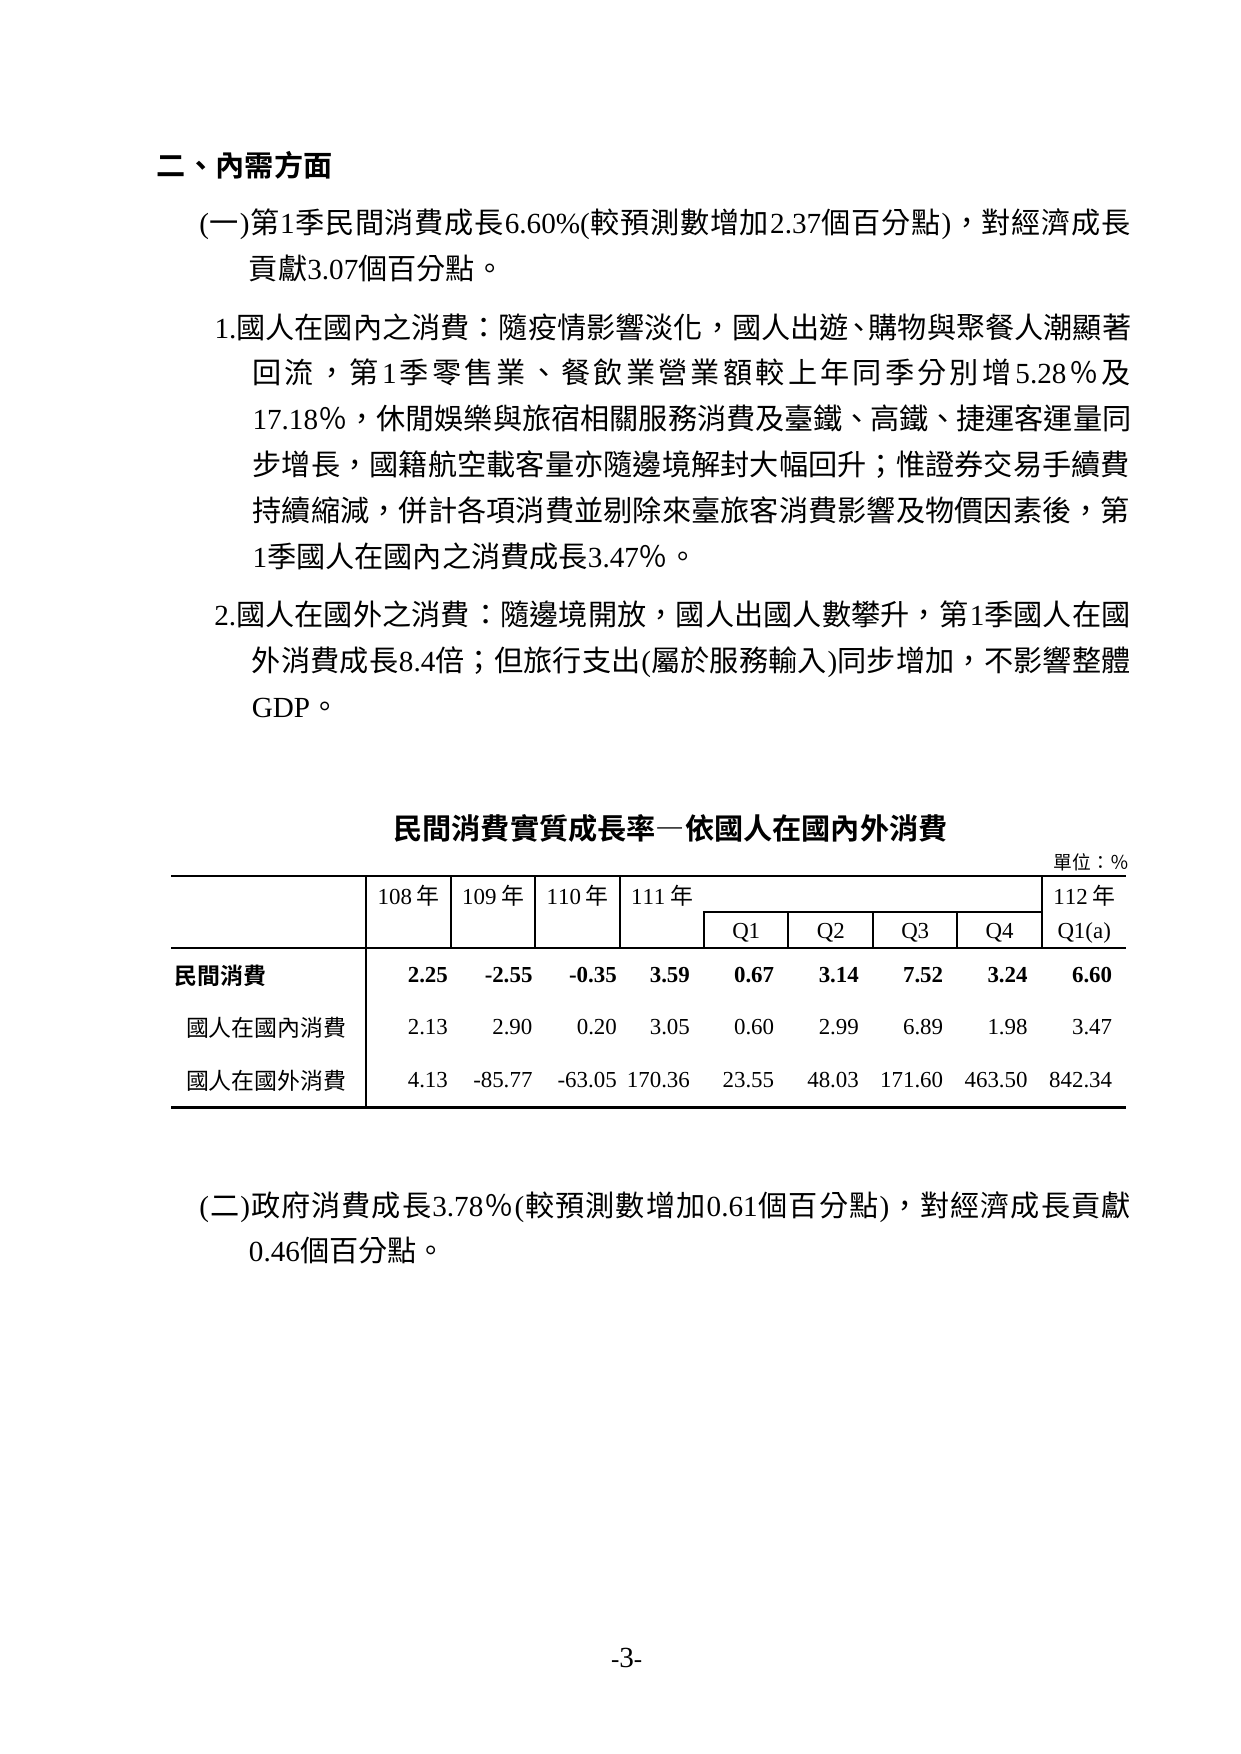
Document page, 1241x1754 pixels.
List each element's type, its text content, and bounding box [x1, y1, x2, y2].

text (一)第1季民間消費成長6.60%(較預測數增加2.37個百分點)，對經濟成長貢獻3.07個百分點。 [199, 197, 1131, 289]
table_cell -85.77 [451, 1053, 535, 1106]
table_header 民間消費實質成長率—依國人在國內外消費 [157, 806, 1237, 848]
table_cell 842.34 [1042, 1053, 1126, 1106]
table_cell 3.14 [788, 949, 873, 1000]
table_cell 170.36 [620, 1053, 704, 1106]
table_cell 48.03 [788, 1053, 873, 1106]
table_header [873, 877, 957, 911]
table_cell 3.59 [620, 949, 704, 1000]
table_cell Q2 [789, 913, 872, 947]
table_cell [536, 911, 619, 947]
table_cell 171.60 [873, 1053, 957, 1106]
table_cell 2.13 [367, 1000, 451, 1053]
table_cell 3.24 [957, 949, 1042, 1000]
table_cell Q4 [958, 913, 1041, 947]
table_header 111年 [621, 877, 704, 911]
table_cell [452, 911, 534, 947]
table_cell 民間消費 [171, 949, 365, 1000]
table_cell 6.60 [1042, 949, 1126, 1000]
table_header [957, 877, 1041, 911]
table_cell 0.67 [704, 949, 788, 1000]
table_header 108年 [367, 877, 450, 911]
table_cell Q1(a) [1043, 911, 1126, 947]
table_cell [621, 911, 703, 947]
table_cell 單位：％ [157, 848, 1237, 875]
text 2.國人在國外之消費：隨邊境開放，國人出國人數攀升，第1季國人在國外消費成長8.4倍；但旅行支出(屬於服務輸入)同步增加，不影響整體GDP。 [199, 589, 1131, 726]
table_header 109年 [452, 877, 534, 911]
text (二)政府消費成長3.78％(較預測數增加0.61個百分點)，對經濟成長貢獻0.46個百分點。 [199, 1179, 1131, 1592]
table_cell 4.13 [367, 1053, 451, 1106]
table_header [171, 877, 365, 947]
table_header 112年 [1043, 877, 1126, 911]
table_cell 1.98 [957, 1000, 1042, 1053]
table_cell 2.25 [367, 949, 451, 1000]
table_cell 3.05 [620, 1000, 704, 1053]
text 二、內需方面 [157, 143, 1131, 185]
text 1.國人在國內之消費：隨疫情影響淡化，國人出遊、購物與聚餐人潮顯著回流，第1季零售業、餐飲業營業額較上年同季分別增5.28％及17.18％，休閒娛樂與旅宿相關服務消費及臺鐵、高鐵、捷運客運量同步增長，國籍航空載客量亦隨邊境解封大幅回升；惟證券交易手續費持續縮減，併計各項消費並剔除來臺旅客消費影響及物價因素後，第1季國人在國內之消費成長3.47％。 [200, 301, 1131, 576]
table_cell 3.47 [1042, 1000, 1126, 1053]
table_cell -2.55 [451, 949, 535, 1000]
table_cell 0.60 [704, 1000, 788, 1053]
table_cell 2.99 [788, 1000, 873, 1053]
table_cell 463.50 [957, 1053, 1042, 1106]
table_cell 6.89 [873, 1000, 957, 1053]
table_cell Q3 [874, 913, 956, 947]
table_header 110年 [536, 877, 619, 911]
table_cell Q1 [705, 913, 787, 947]
table_cell 2.90 [451, 1000, 535, 1053]
table_cell 7.52 [873, 949, 957, 1000]
table_cell 國人在國外消費 [171, 1053, 365, 1106]
table_cell 0.20 [535, 1000, 619, 1053]
table_cell 國人在國內消費 [171, 1000, 365, 1053]
table_cell 23.55 [704, 1053, 788, 1106]
table_header [704, 877, 873, 911]
table_cell [367, 911, 450, 947]
table_cell -63.05 [535, 1053, 619, 1106]
table_cell -0.35 [535, 949, 619, 1000]
